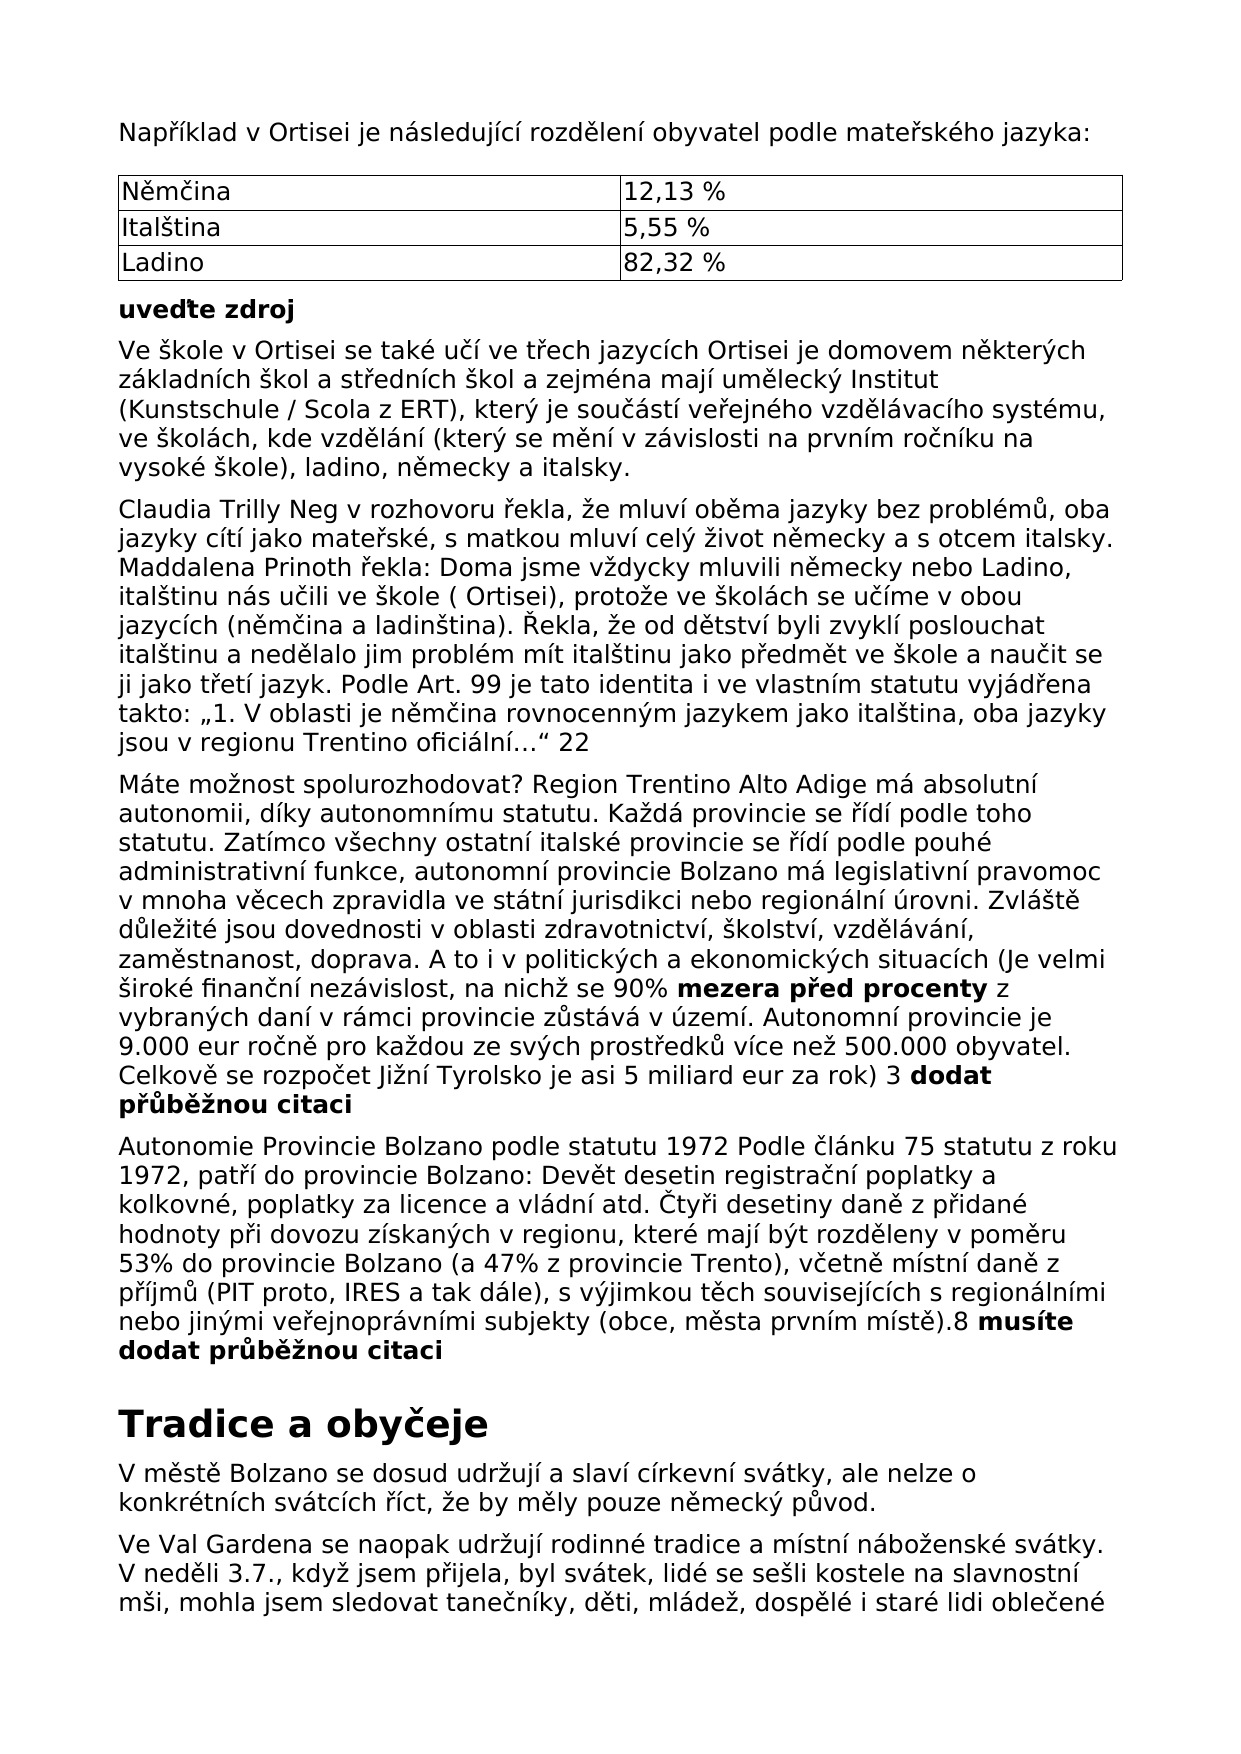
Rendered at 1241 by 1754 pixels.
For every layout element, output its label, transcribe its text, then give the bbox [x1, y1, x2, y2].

text Autonomie Provincie Bolzano podle statutu 1972 Podle článku 75 statutu z roku 1972, patří do provincie Bolzano: Devět desetin registrační poplatky a kolkovné, poplatky za licence a vládní atd. Čtyři desetiny daně z přidané hodnoty při dovozu získaných v regionu, které mají být rozděleny v poměru 53% do provincie Bolzano (a 47% z provincie Trento), včetně místní daně z příjmů (PIT proto, IRES a tak dále), s výjimkou těch souvisejících s regionálními nebo jinými veřejnoprávními subjekty (obce, města prvním místě).8 musíte dodat průběžnou citaci [118, 1132, 1122, 1366]
table_cell Ladino [119, 246, 620, 280]
text uveďte zdroj [118, 295, 1122, 324]
text Ve Val Gardena se naopak udržují rodinné tradice a místní náboženské svátky. V neděli 3.7., když jsem přijela, byl svátek, lidé se sešli kostele na slavnostní mši, mohla jsem sledovat tanečníky, děti, mládež, dospělé i staré lidi oblečené [118, 1530, 1122, 1618]
text V městě Bolzano se dosud udržují a slaví církevní svátky, ale nelze o konkrétních svátcích říct, že by měly pouze německý původ. [118, 1459, 1122, 1518]
subtitle Tradice a obyčeje [118, 1403, 1122, 1447]
text Například v Ortisei je následující rozdělení obyvatel podle mateřského jazyka: [118, 118, 1122, 147]
table_cell 5,55 % [621, 211, 1122, 245]
table_cell 82,32 % [621, 246, 1122, 280]
text Claudia Trilly Neg v rozhovoru řekla, že mluví oběma jazyky bez problémů, oba jazyky cítí jako mateřské, s matkou mluví celý život německy a s otcem italsky. Maddalena Prinoth řekla: Doma jsme vždycky mluvili německy nebo Ladino, italštinu nás učili ve škole ( Ortisei), protože ve školách se učíme v obou jazycích (němčina a ladinština). Řekla, že od dětství byli zvyklí poslouchat italštinu a nedělalo jim problém mít italštinu jako předmět ve škole a naučit se ji jako třetí jazyk. Podle Art. 99 je tato identita i ve vlastním statutu vyjádřena takto: „1. V oblasti je němčina rovnocenným jazykem jako italština, oba jazyky jsou v regionu Trentino oficiální…“ 22 [118, 495, 1122, 757]
table_header 12,13 % [621, 176, 1122, 210]
text Ve škole v Ortisei se také učí ve třech jazycích Ortisei je domovem některých základních škol a středních škol a zejména mají umělecký Institut (Kunstschule / Scola z ERT), který je součástí veřejného vzdělávacího systému, ve školách, kde vzdělání (který se mění v závislosti na prvním ročníku na vysoké škole), ladino, německy a italsky. [118, 336, 1122, 482]
table_cell Italština [119, 211, 620, 245]
table_header Němčina [119, 176, 620, 210]
text Máte možnost spolurozhodovat? Region Trentino Alto Adige má absolutní autonomii, díky autonomnímu statutu. Každá provincie se řídí podle toho statutu. Zatímco všechny ostatní italské provincie se řídí podle pouhé administrativní funkce, autonomní provincie Bolzano má legislativní pravomoc v mnoha věcech zpravidla ve státní jurisdikci nebo regionální úrovni. Zvláště důležité jsou dovednosti v oblasti zdravotnictví, školství, vzdělávání, zaměstnanost, doprava. A to i v politických a ekonomických situacích (Je velmi široké finanční nezávislost, na nichž se 90% mezera před procenty z vybraných daní v rámci provincie zůstává v území. Autonomní provincie je 9.000 eur ročně pro každou ze svých prostředků více než 500.000 obyvatel. Celkově se rozpočet Jižní Tyrolsko je asi 5 miliard eur za rok) 3 dodat přůběžnou citaci [118, 770, 1122, 1120]
